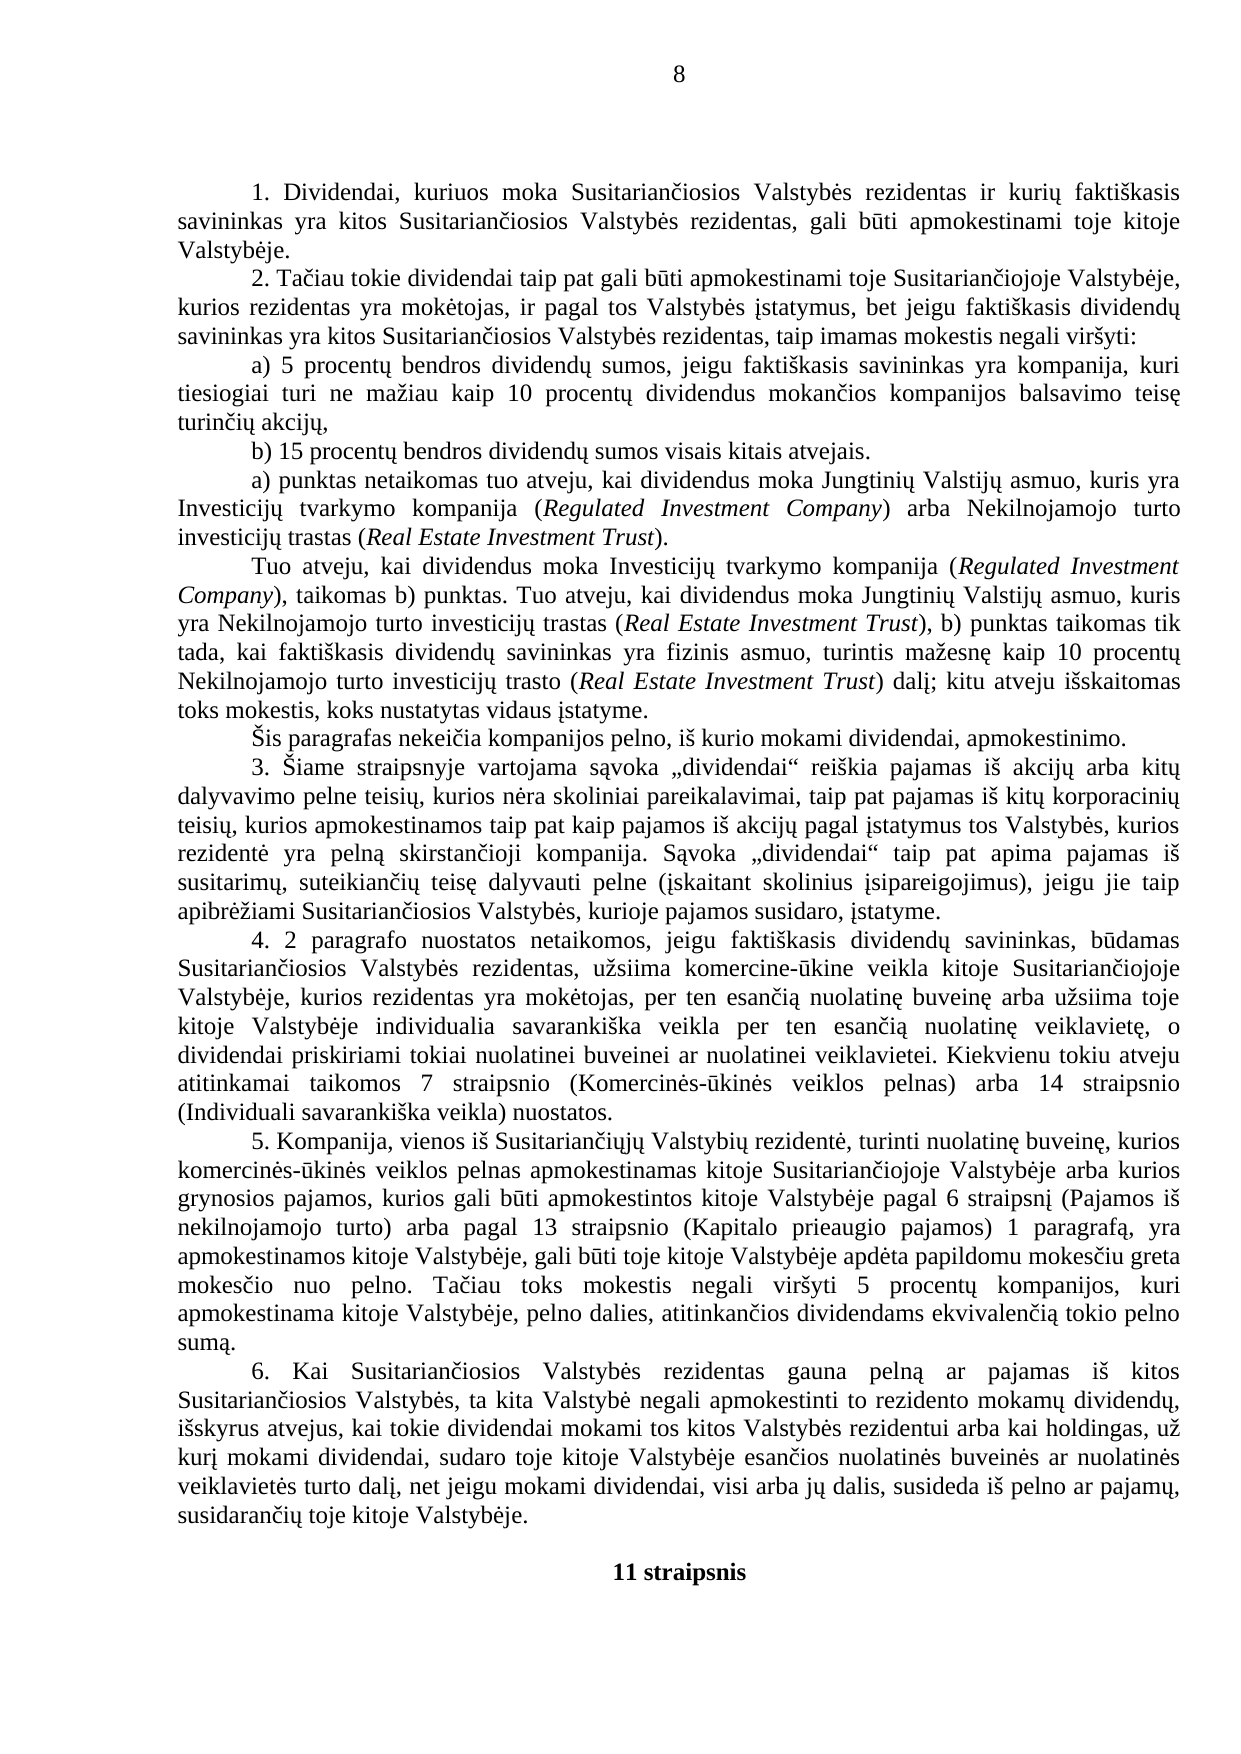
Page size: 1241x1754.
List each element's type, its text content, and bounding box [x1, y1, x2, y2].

text 1. Dividendai, kuriuos moka Susitariančiosios Valstybės rezidentas ir kurių faktiškasis savininkas yra kitos Susitariančiosios Valstybės rezidentas, gali būti apmokestinami toje kitoje Valstybėje. [177, 177, 1181, 263]
text Šis paragrafas nekeičia kompanijos pelno, iš kurio mokami dividendai, apmokestinimo. [177, 723, 1181, 752]
text a) punktas netaikomas tuo atveju, kai dividendus moka Jungtinių Valstijų asmuo, kuris yra Investicijų tvarkymo kompanija (Regulated Investment Company) arba Nekilnojamojo turto investicijų trastas (Real Estate Investment Trust). [177, 465, 1181, 551]
text 11 straipsnis [177, 1557, 1181, 1586]
text 5. Kompanija, vienos iš Susitariančiųjų Valstybių rezidentė, turinti nuolatinę buveinę, kurios komercinės-ūkinės veiklos pelnas apmokestinamas kitoje Susitariančiojoje Valstybėje arba kurios grynosios pajamos, kurios gali būti apmokestintos kitoje Valstybėje pagal 6 straipsnį (Pajamos iš nekilnojamojo turto) arba pagal 13 straipsnio (Kapitalo prieaugio pajamos) 1 paragrafą, yra apmokestinamos kitoje Valstybėje, gali būti toje kitoje Valstybėje apdėta papildomu mokesčiu greta mokesčio nuo pelno. Tačiau toks mokestis negali viršyti 5 procentų kompanijos, kuri apmokestinama kitoje Valstybėje, pelno dalies, atitinkančios dividendams ekvivalenčią tokio pelno sumą. [177, 1126, 1181, 1356]
text 6. Kai Susitariančiosios Valstybės rezidentas gauna pelną ar pajamas iš kitos Susitariančiosios Valstybės, ta kita Valstybė negali apmokestinti to rezidento mokamų dividendų, išskyrus atvejus, kai tokie dividendai mokami tos kitos Valstybės rezidentui arba kai holdingas, už kurį mokami dividendai, sudaro toje kitoje Valstybėje esančios nuolatinės buveinės ar nuolatinės veiklavietės turto dalį, net jeigu mokami dividendai, visi arba jų dalis, susideda iš pelno ar pajamų, susidarančių toje kitoje Valstybėje. [177, 1356, 1181, 1528]
text 4. 2 paragrafo nuostatos netaikomos, jeigu faktiškasis dividendų savininkas, būdamas Susitariančiosios Valstybės rezidentas, užsiima komercine-ūkine veikla kitoje Susitariančiojoje Valstybėje, kurios rezidentas yra mokėtojas, per ten esančią nuolatinę buveinę arba užsiima toje kitoje Valstybėje individualia savarankiška veikla per ten esančią nuolatinę veiklavietę, o dividendai priskiriami tokiai nuolatinei buveinei ar nuolatinei veiklavietei. Kiekvienu tokiu atveju atitinkamai taikomos 7 straipsnio (Komercinės-ūkinės veiklos pelnas) arba 14 straipsnio (Individuali savarankiška veikla) nuostatos. [177, 925, 1181, 1126]
text b) 15 procentų bendros dividendų sumos visais kitais atvejais. [177, 436, 1181, 465]
text 3. Šiame straipsnyje vartojama sąvoka „dividendai“ reiškia pajamas iš akcijų arba kitų dalyvavimo pelne teisių, kurios nėra skoliniai pareikalavimai, taip pat pajamas iš kitų korporacinių teisių, kurios apmokestinamos taip pat kaip pajamos iš akcijų pagal įstatymus tos Valstybės, kurios rezidentė yra pelną skirstančioji kompanija. Sąvoka „dividendai“ taip pat apima pajamas iš susitarimų, suteikiančių teisę dalyvauti pelne (įskaitant skolinius įsipareigojimus), jeigu jie taip apibrėžiami Susitariančiosios Valstybės, kurioje pajamos susidaro, įstatyme. [177, 752, 1181, 925]
text 2. Tačiau tokie dividendai taip pat gali būti apmokestinami toje Susitariančiojoje Valstybėje, kurios rezidentas yra mokėtojas, ir pagal tos Valstybės įstatymus, bet jeigu faktiškasis dividendų savininkas yra kitos Susitariančiosios Valstybės rezidentas, taip imamas mokestis negali viršyti: [177, 263, 1181, 350]
text a) 5 procentų bendros dividendų sumos, jeigu faktiškasis savininkas yra kompanija, kuri tiesiogiai turi ne mažiau kaip 10 procentų dividendus mokančios kompanijos balsavimo teisę turinčių akcijų, [177, 350, 1181, 436]
text Tuo atveju, kai dividendus moka Investicijų tvarkymo kompanija (Regulated Investment Company), taikomas b) punktas. Tuo atveju, kai dividendus moka Jungtinių Valstijų asmuo, kuris yra Nekilnojamojo turto investicijų trastas (Real Estate Investment Trust), b) punktas taikomas tik tada, kai faktiškasis dividendų savininkas yra fizinis asmuo, turintis mažesnę kaip 10 procentų Nekilnojamojo turto investicijų trasto (Real Estate Investment Trust) dalį; kitu atveju išskaitomas toks mokestis, koks nustatytas vidaus įstatyme. [177, 551, 1181, 723]
